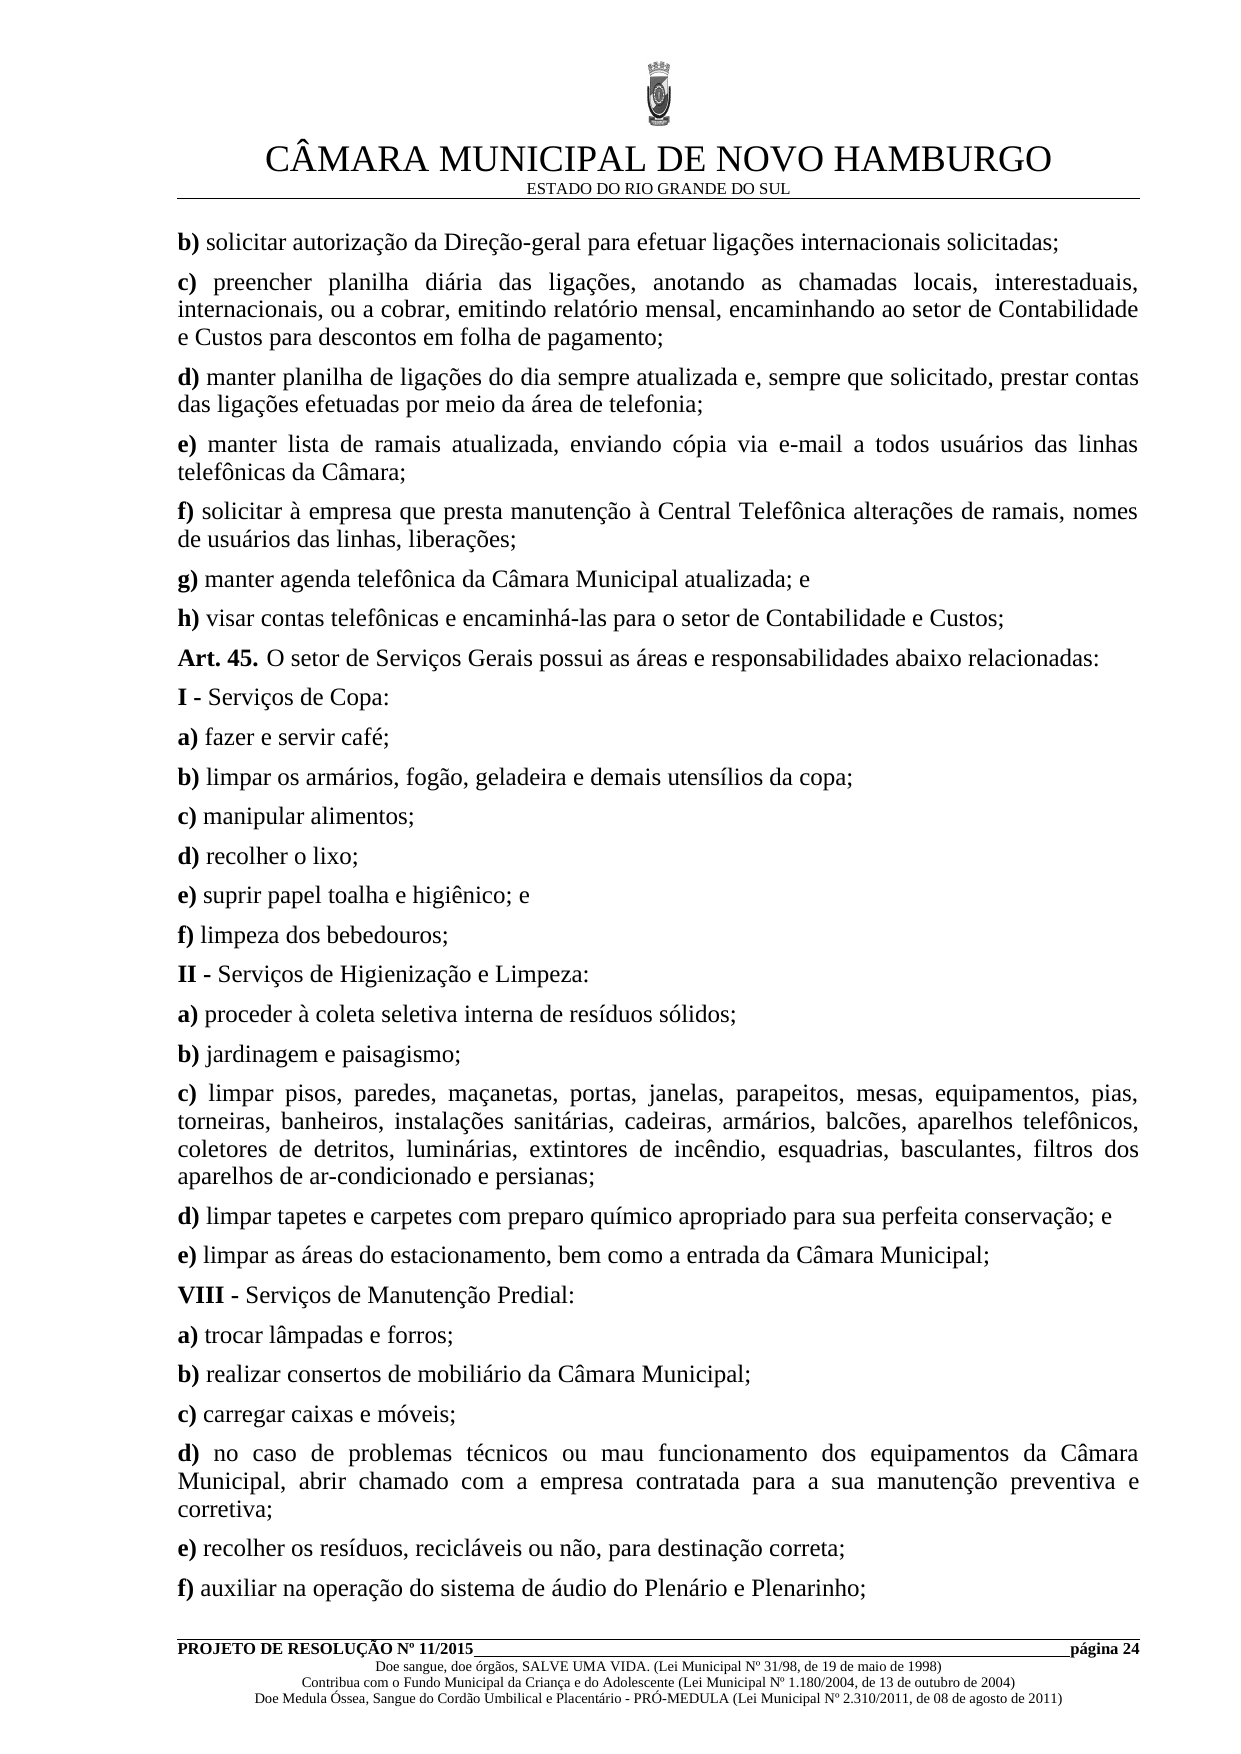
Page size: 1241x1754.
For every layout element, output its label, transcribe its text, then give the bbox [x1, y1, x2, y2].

text e) manter lista de ramais atualizada, enviando cópia via e-mail a todos usuários das linhas telefônicas da Câmara; [177, 430, 1140, 486]
text b) limpar os armários, fogão, geladeira e demais utensílios da copa; [177, 763, 1140, 790]
text h) visar contas telefônicas e encaminhá-las para o setor de Contabilidade e Custos; [177, 604, 1140, 632]
text e) suprir papel toalha e higiênico; e [177, 881, 1140, 909]
text c) limpar pisos, paredes, maçanetas, portas, janelas, parapeitos, mesas, equipamentos, pias, torneiras, banheiros, instalações sanitárias, cadeiras, armários, balcões, aparelhos telefônicos, coletores de detritos, luminárias, extintores de incêndio, esquadrias, basculantes, filtros dos aparelhos de ar-condicionado e persianas; [177, 1079, 1140, 1190]
text f) limpeza dos bebedouros; [177, 921, 1140, 949]
text b) jardinagem e paisagismo; [177, 1040, 1140, 1067]
text II - Serviços de Higienização e Limpeza: [177, 961, 1140, 988]
text c) preencher planilha diária das ligações, anotando as chamadas locais, interestaduais, internacionais, ou a cobrar, emitindo relatório mensal, encaminhando ao setor de Contabilidade e Custos para descontos em folha de pagamento; [177, 268, 1140, 351]
text f) solicitar à empresa que presta manutenção à Central Telefônica alterações de ramais, nomes de usuários das linhas, liberações; [177, 497, 1140, 553]
text I - Serviços de Copa: [177, 683, 1140, 711]
text b) solicitar autorização da Direção-geral para efetuar ligações internacionais solicitadas; [177, 228, 1140, 256]
text f) auxiliar na operação do sistema de áudio do Plenário e Plenarinho; [177, 1574, 1140, 1602]
text e) limpar as áreas do estacionamento, bem como a entrada da Câmara Municipal; [177, 1242, 1140, 1269]
text d) recolher o lixo; [177, 842, 1140, 869]
text VIII - Serviços de Manutenção Predial: [177, 1281, 1140, 1309]
text a) proceder à coleta seletiva interna de resíduos sólidos; [177, 1000, 1140, 1028]
text d) limpar tapetes e carpetes com preparo químico apropriado para sua perfeita conservação; e [177, 1202, 1140, 1230]
text Art. 45. O setor de Serviços Gerais possui as áreas e responsabilidades abaixo relacionadas: [177, 644, 1140, 672]
text a) fazer e servir café; [177, 723, 1140, 751]
text e) recolher os resíduos, recicláveis ou não, para destinação correta; [177, 1534, 1140, 1562]
text d) no caso de problemas técnicos ou mau funcionamento dos equipamentos da Câmara Municipal, abrir chamado com a empresa contratada para a sua manutenção preventiva e corretiva; [177, 1439, 1140, 1523]
text a) trocar lâmpadas e forros; [177, 1321, 1140, 1348]
text c) carregar caixas e móveis; [177, 1400, 1140, 1428]
text g) manter agenda telefônica da Câmara Municipal atualizada; e [177, 565, 1140, 592]
text d) manter planilha de ligações do dia sempre atualizada e, sempre que solicitado, prestar contas das ligações efetuadas por meio da área de telefonia; [177, 363, 1140, 418]
text c) manipular alimentos; [177, 802, 1140, 830]
text b) realizar consertos de mobiliário da Câmara Municipal; [177, 1360, 1140, 1388]
